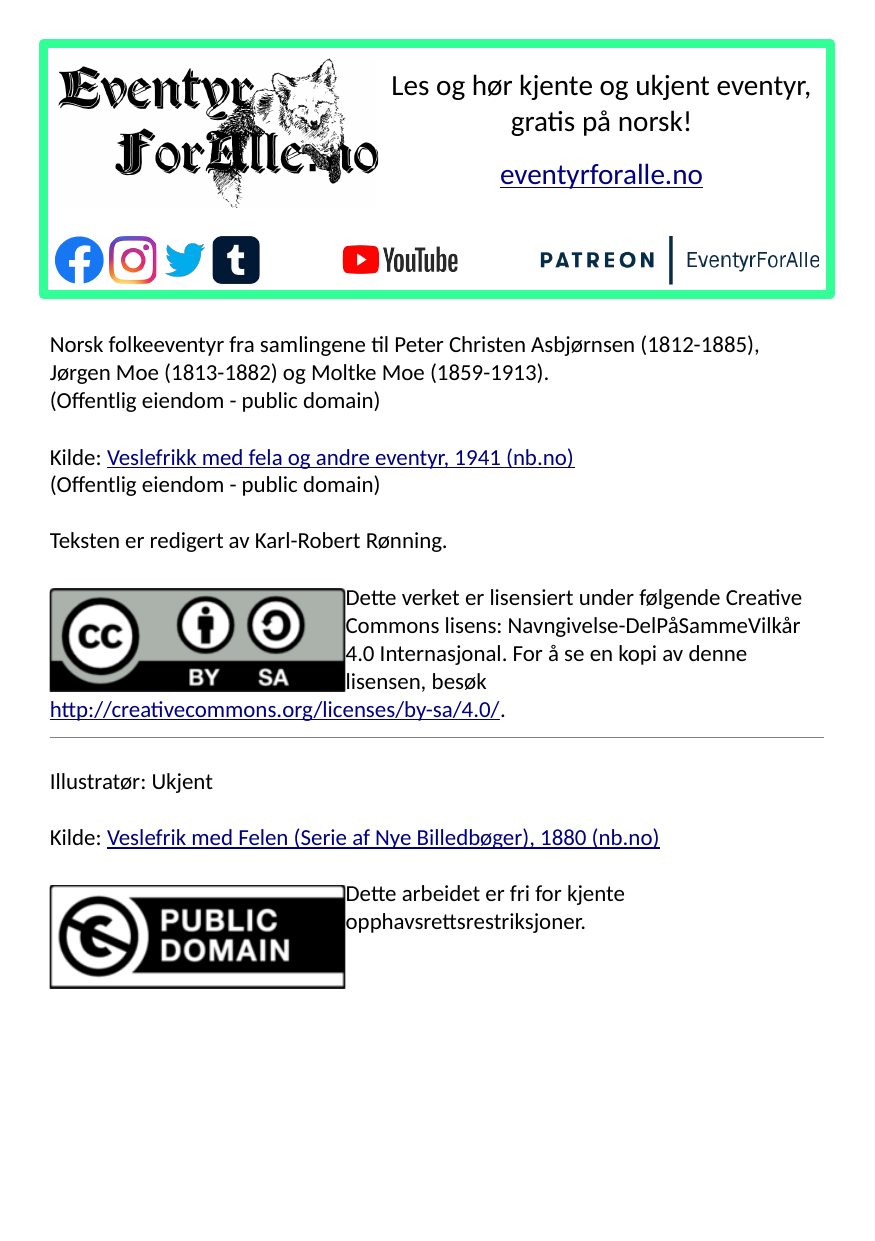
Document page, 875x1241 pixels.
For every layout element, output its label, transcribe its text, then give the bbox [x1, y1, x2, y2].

picture [342, 245, 458, 274]
text (Offentlig eiendom - public domain) [49, 471, 824, 499]
text (Offentlig eiendom - public domain) [49, 387, 824, 414]
picture [212, 236, 260, 284]
text Kilde: Veslefrik med Felen (Serie af Nye Billedbøger), 1880 (nb.no) [49, 823, 824, 851]
picture [49, 588, 346, 692]
picture [161, 236, 208, 284]
picture [49, 885, 346, 989]
text Teksten er redigert av Karl-Robert Rønning. [49, 527, 824, 555]
text Norsk folkeeventyr fra samlingene til Peter Christen Asbjørnsen (1812-1885), Jørgen Moe (1813-1882) og Moltke Moe (1859-1913). [49, 331, 824, 387]
text Dette verket er lisensiert under følgende Creative Commons lisens: Navngivelse-DelPåSammeVilkår 4.0 Internasjonal. For å se en kopi av denne lisensen, besøk http://creativecommons.org/licenses/by-sa/4.0/. [49, 583, 824, 723]
text Kilde: Veslefrikk med fela og andre eventyr, 1941 (nb.no) [49, 443, 824, 471]
text Illustratør: Ukjent [49, 767, 824, 795]
text Les og hør kjente og ukjent eventyr, gratis på norsk! [379, 67, 824, 138]
picture [109, 236, 157, 284]
text Dette arbeidet er fri for kjente opphavsrettsrestriksjoner. [49, 879, 824, 935]
picture [54, 236, 104, 284]
picture [58, 58, 379, 208]
text eventyrforalle.no [379, 156, 824, 192]
picture [540, 233, 820, 287]
